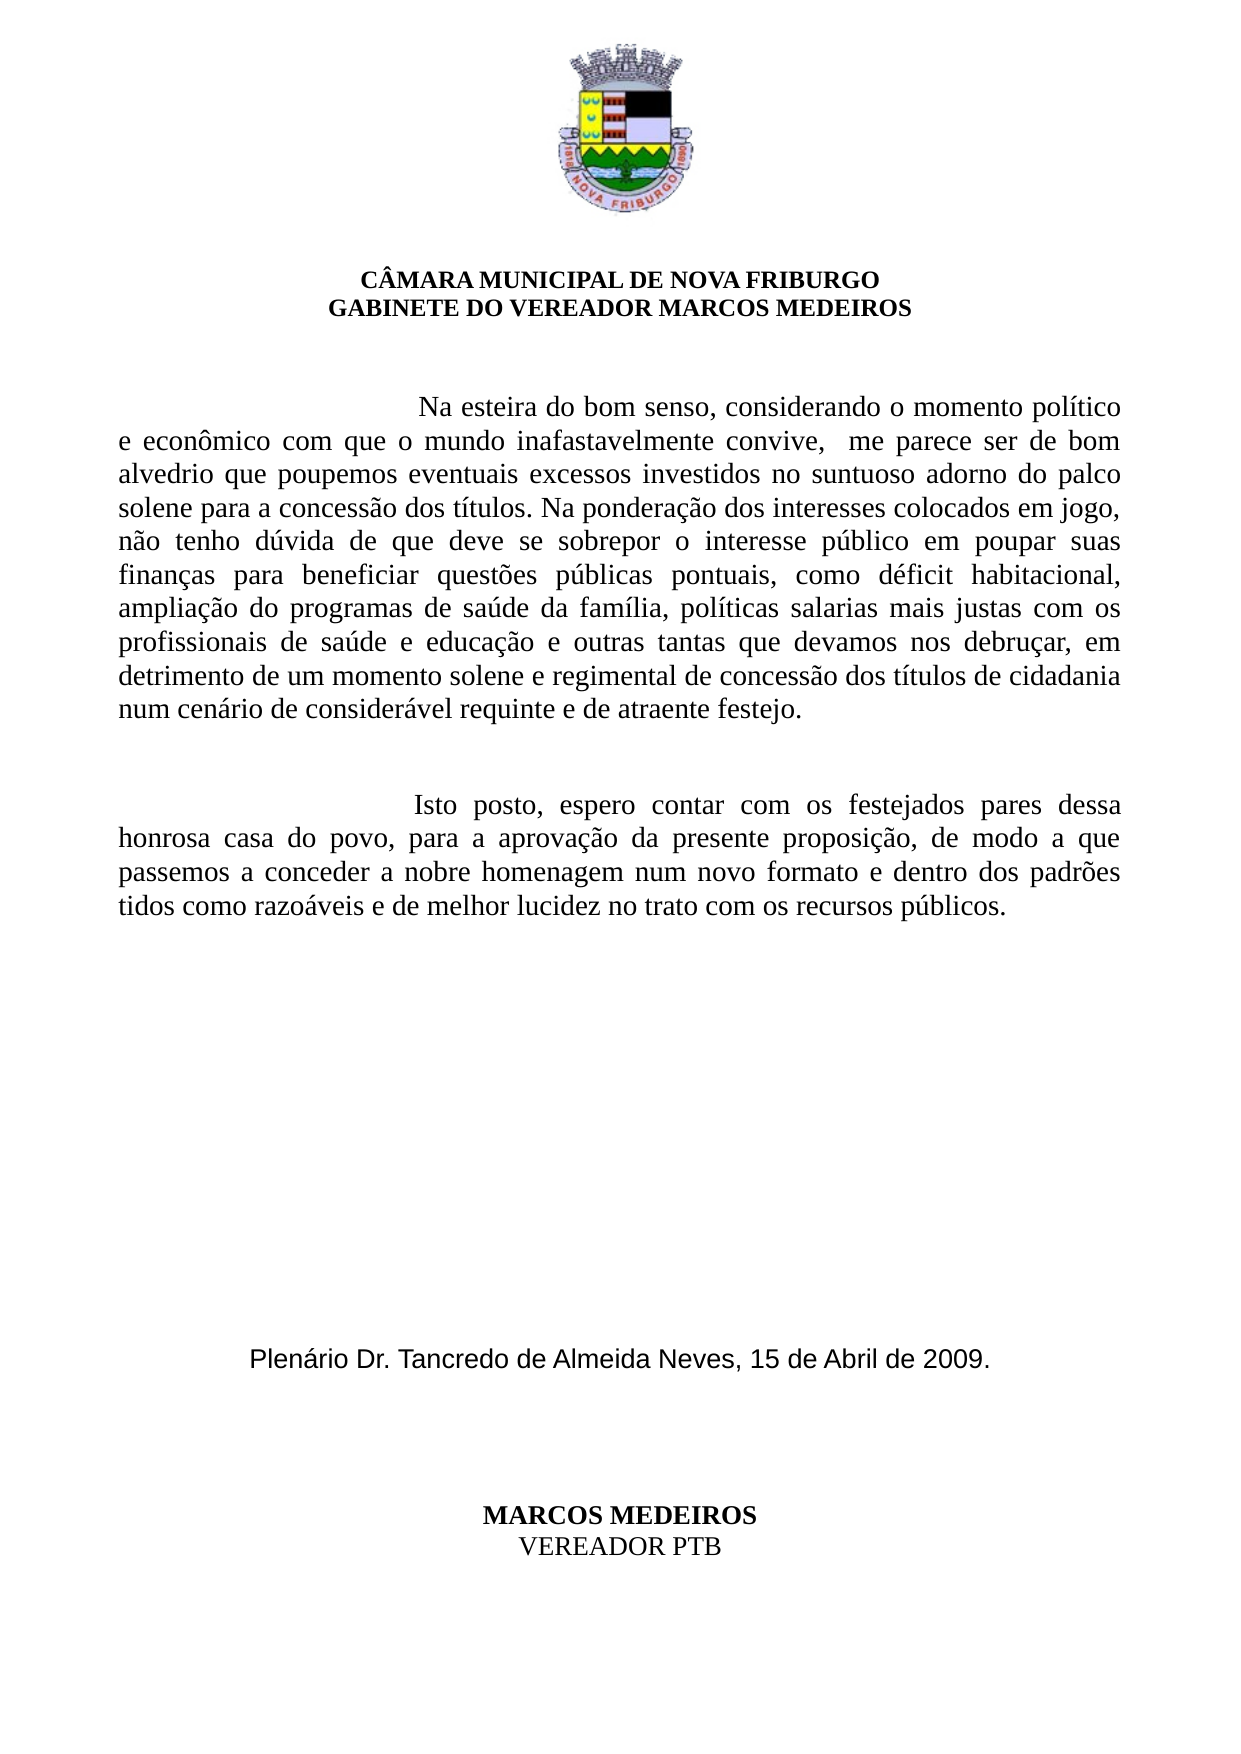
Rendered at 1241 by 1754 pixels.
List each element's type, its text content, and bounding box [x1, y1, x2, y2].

picture [537, 27, 703, 227]
text Plenário Dr. Tancredo de Almeida Neves, 15 de Abril de 2009. [118, 1343, 1122, 1374]
text VEREADOR PTB [118, 1530, 1122, 1561]
text CÂMARA MUNICIPAL DE NOVA FRIBURGO [118, 265, 1122, 293]
text MARCOS MEDEIROS [118, 1499, 1122, 1530]
text Na esteira do bom senso, considerando o momento político e econômico com que o mundo inafastavelmente convive, me parece ser de bom alvedrio que poupemos eventuais excessos investidos no suntuoso adorno do palco solene para a concessão dos títulos. Na ponderação dos interesses colocados em jogo, não tenho dúvida de que deve se sobrepor o interesse público em poupar suas finanças para beneficiar questões públicas pontuais, como déficit habitacional, ampliação do programas de saúde da família, políticas salarias mais justas com os profissionais de saúde e educação e outras tantas que devamos nos debruçar, em detrimento de um momento solene e regimental de concessão dos títulos de cidadania num cenário de considerável requinte e de atraente festejo. [118, 389, 1122, 725]
text Isto posto, espero contar com os festejados pares dessa honrosa casa do povo, para a aprovação da presente proposição, de modo a que passemos a conceder a nobre homenagem num novo formato e dentro dos padrões tidos como razoáveis e de melhor lucidez no trato com os recursos públicos. [118, 787, 1122, 921]
text GABINETE DO VEREADOR MARCOS MEDEIROS [118, 293, 1122, 322]
